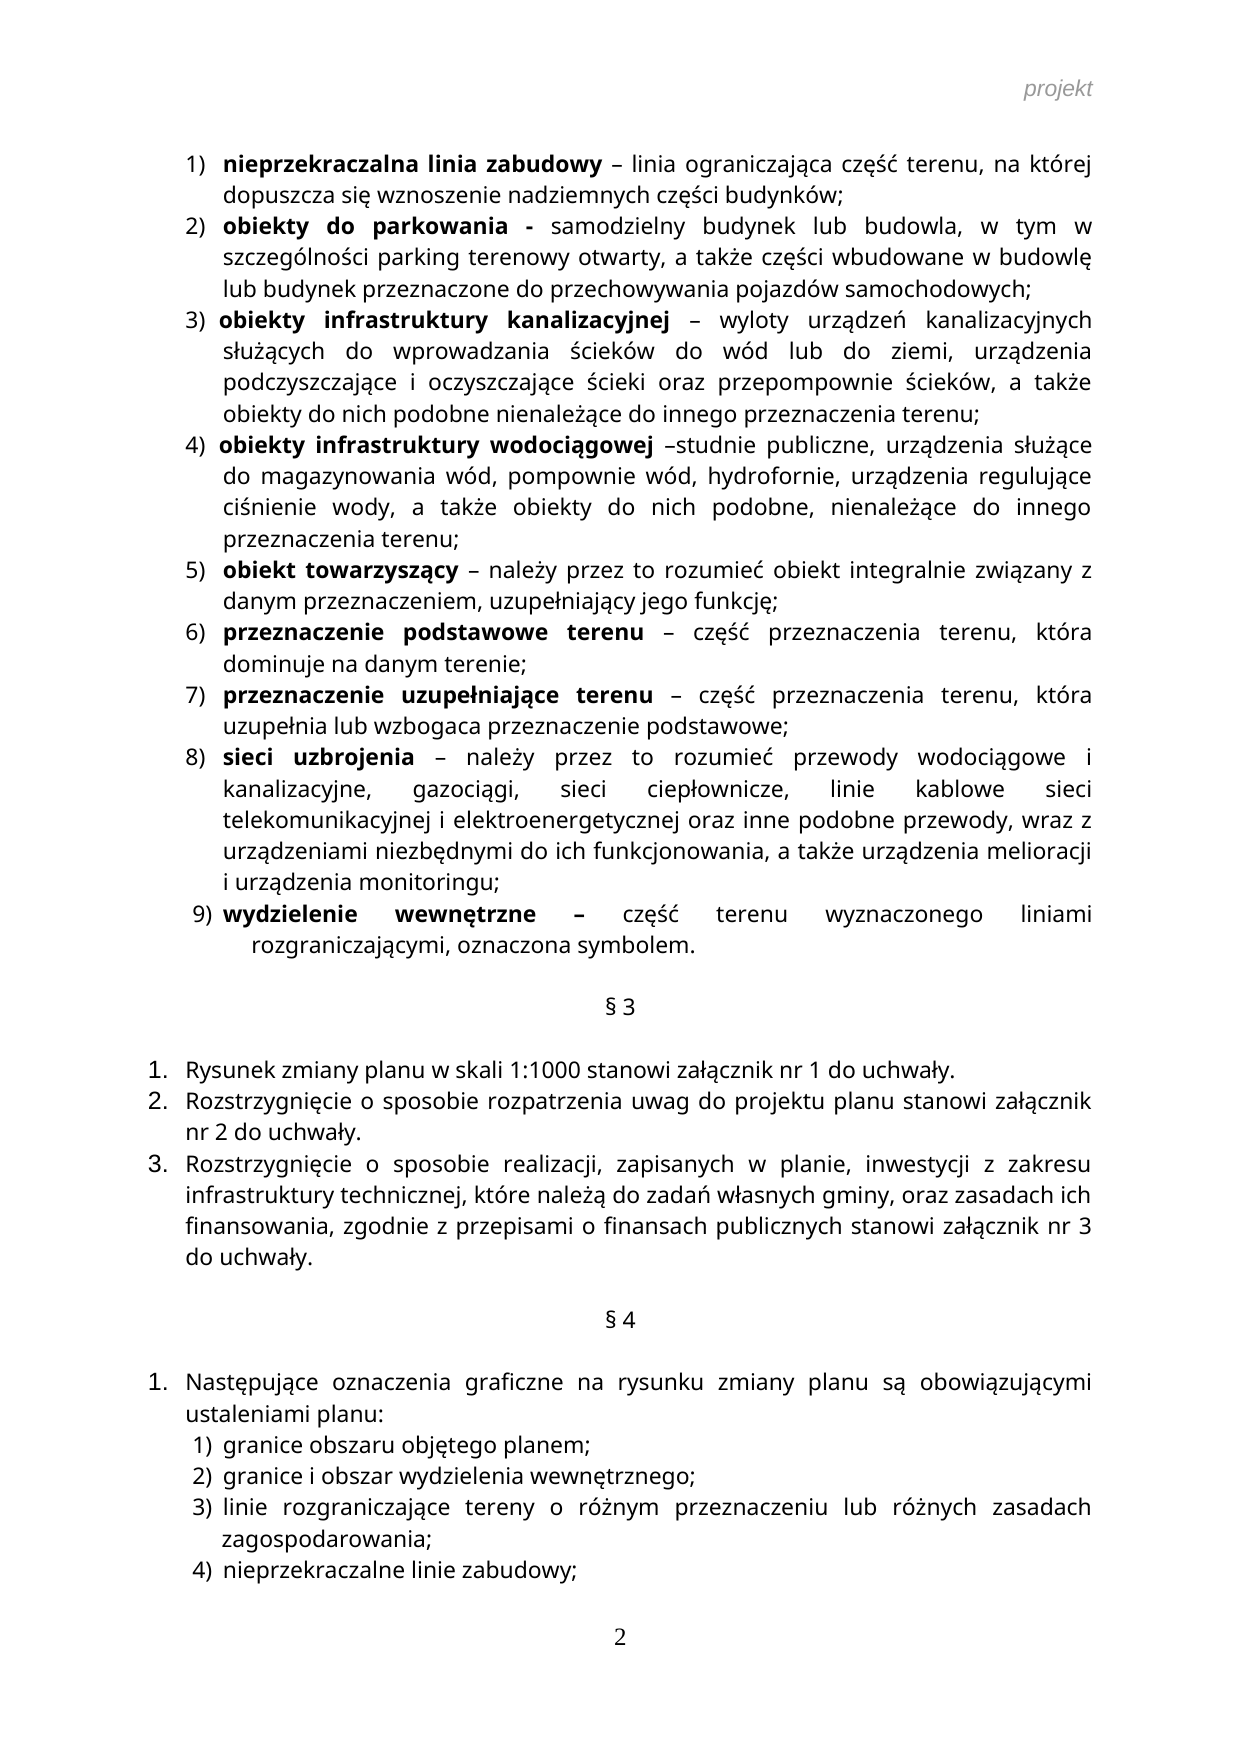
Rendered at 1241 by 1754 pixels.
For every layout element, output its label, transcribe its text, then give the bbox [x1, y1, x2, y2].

list przeznaczenie podstawowe terenu – część przeznaczenia terenu, która dominuje na danym terenie; [185, 616, 1093, 679]
list obiekty infrastruktury wodociągowej –studnie publiczne, urządzenia służące do magazynowania wód, pompownie wód, hydrofornie, urządzenia regulujące ciśnienie wody, a także obiekty do nich podobne, nienależące do innego przeznaczenia terenu; [185, 429, 1093, 554]
list nieprzekraczalna linia zabudowy – linia ograniczająca część terenu, na której dopuszcza się wznoszenie nadziemnych części budynków; [185, 148, 1093, 210]
list obiekty infrastruktury kanalizacyjnej – wyloty urządzeń kanalizacyjnych służących do wprowadzania ścieków do wód lub do ziemi, urządzenia podczyszczające i oczyszczające ścieki oraz przepompownie ścieków, a także obiekty do nich podobne nienależące do innego przeznaczenia terenu; [185, 304, 1093, 429]
list linie rozgraniczające tereny o różnym przeznaczeniu lub różnych zasadach zagospodarowania; [192, 1491, 1093, 1554]
list granice i obszar wydzielenia wewnętrznego; [192, 1460, 1093, 1491]
list nieprzekraczalne linie zabudowy; [192, 1554, 1093, 1585]
list Rysunek zmiany planu w skali 1:1000 stanowi załącznik nr 1 do uchwały. [148, 1054, 1093, 1085]
list obiekty do parkowania - samodzielny budynek lub budowla, w tym w szczególności parking terenowy otwarty, a także części wbudowane w budowlę lub budynek przeznaczone do przechowywania pojazdów samochodowych; [185, 210, 1093, 304]
list sieci uzbrojenia – należy przez to rozumieć przewody wodociągowe i kanalizacyjne, gazociągi, sieci ciepłownicze, linie kablowe sieci telekomunikacyjnej i elektroenergetycznej oraz inne podobne przewody, wraz z urządzeniami niezbędnymi do ich funkcjonowania, a także urządzenia melioracji i urządzenia monitoringu; [185, 741, 1093, 898]
list wydzielenie wewnętrzne – część terenu wyznaczonego liniami rozgraniczającymi, oznaczona symbolem. [192, 898, 1093, 960]
list obiekt towarzyszący – należy przez to rozumieć obiekt integralnie związany z danym przeznaczeniem, uzupełniający jego funkcję; [185, 554, 1093, 616]
text § 3 [148, 991, 1093, 1023]
list Następujące oznaczenia graficzne na rysunku zmiany planu są obowiązującymi ustaleniami planu: [148, 1366, 1093, 1429]
list Rozstrzygnięcie o sposobie realizacji, zapisanych w planie, inwestycji z zakresu infrastruktury technicznej, które należą do zadań własnych gminy, oraz zasadach ich finansowania, zgodnie z przepisami o finansach publicznych stanowi załącznik nr 3 do uchwały. [148, 1148, 1093, 1273]
list przeznaczenie uzupełniające terenu – część przeznaczenia terenu, która uzupełnia lub wzbogaca przeznaczenie podstawowe; [185, 679, 1093, 741]
list Rozstrzygnięcie o sposobie rozpatrzenia uwag do projektu planu stanowi załącznik nr 2 do uchwały. [148, 1085, 1093, 1148]
list granice obszaru objętego planem; [192, 1429, 1093, 1460]
text § 4 [148, 1304, 1093, 1335]
